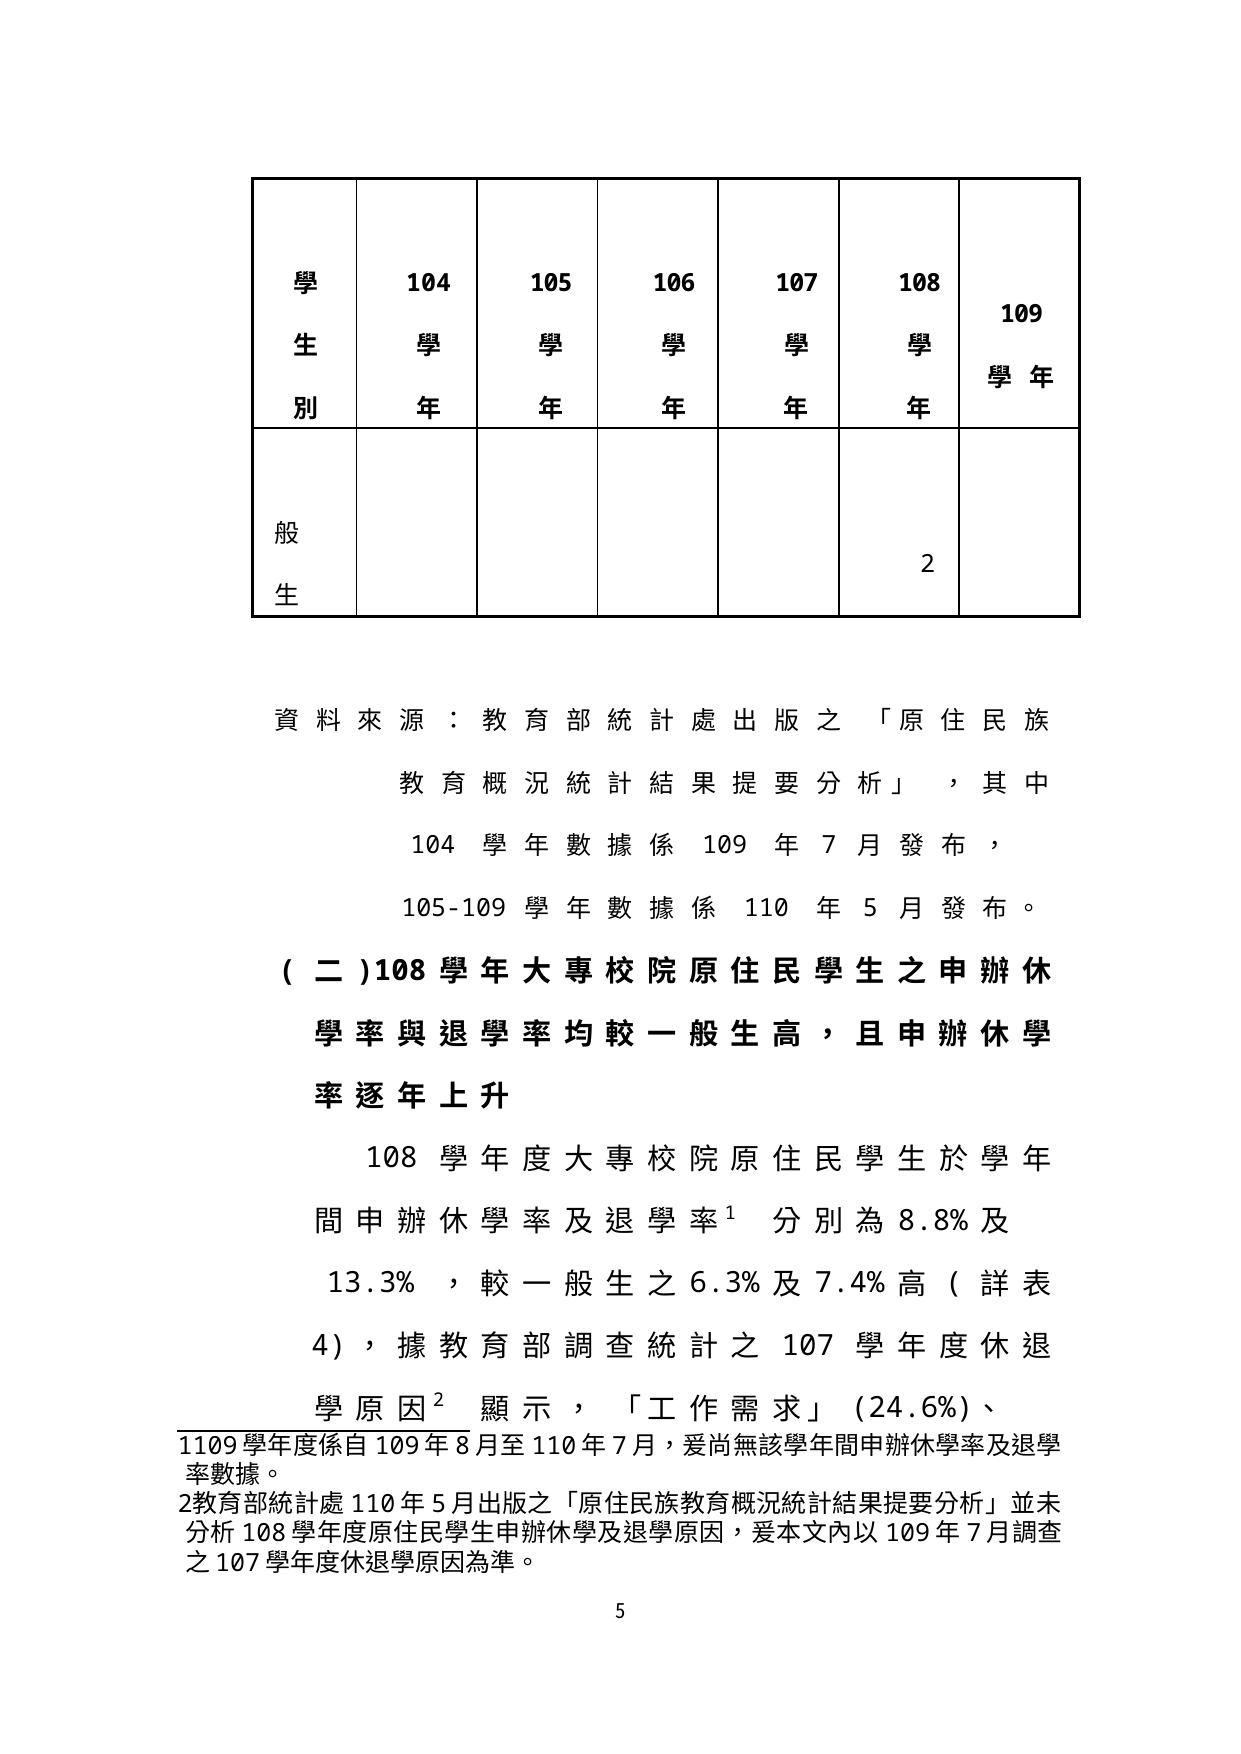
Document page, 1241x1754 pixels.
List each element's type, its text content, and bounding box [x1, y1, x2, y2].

table_cell [719, 429, 838, 615]
text 教育部統計處110年5月出版之「原住民族教育概況統計結果提要分析」並未分析108學年度原住民學生申辦休學及退學原因，爰本文內以109年7月調查之107學年度休退學原因為準。 [177, 1489, 1063, 1577]
text 108學年度大專校院原住民學生於學年間申辦休學率及退學率分別為8.8%及13.3%，較一般生之6.3%及7.4%高(詳表4)，據教育部調查統計之107學年度休退學原因顯示，「工作需求」(24.6%)、 [271, 1115, 1058, 1427]
table_cell [960, 429, 1078, 615]
table_header 108學年 [840, 180, 958, 427]
table_header 105學年 [478, 180, 597, 427]
text 資料來源：教育部統計處出版之「原住民族教育概況統計結果提要分析」，其中104學年數據係109年7月發布，105-109學年數據係110年5月發布。 [242, 677, 1058, 927]
table_cell 般生 [254, 429, 356, 615]
table_header 109學年 [960, 180, 1078, 427]
text (二)108學年大專校院原住民學生之申辦休學率與退學率均較一般生高，且申辦休學率逐年上升 [242, 927, 1058, 1115]
table_cell 2 [840, 429, 958, 615]
table_header 107學年 [719, 180, 838, 427]
table_header 106學年 [598, 180, 717, 427]
table_cell [357, 429, 476, 615]
table_cell [598, 429, 717, 615]
table_cell [478, 429, 597, 615]
table_header 學生別 [254, 180, 356, 427]
text 109學年度係自109年8月至110年7月，爰尚無該學年間申辦休學率及退學率數據。 [177, 1431, 1063, 1489]
table_header 104學年 [357, 180, 476, 427]
